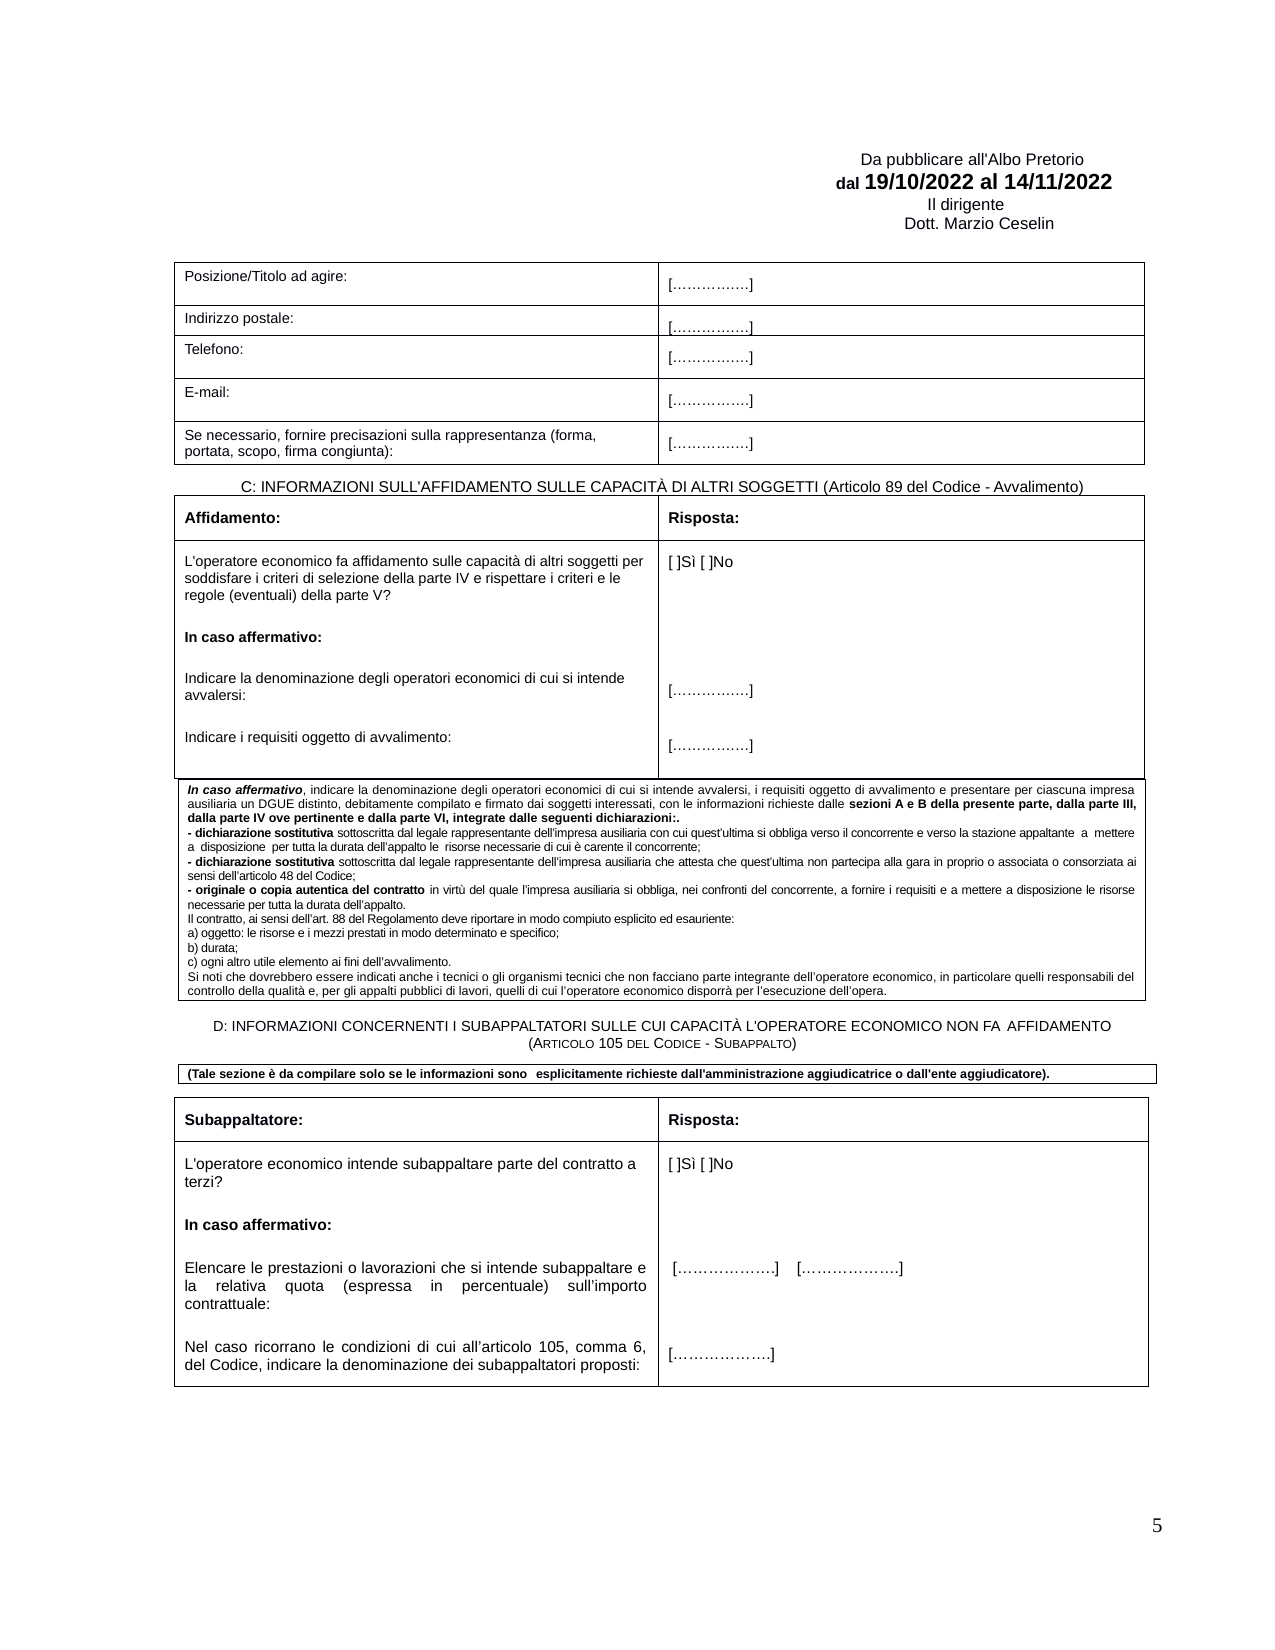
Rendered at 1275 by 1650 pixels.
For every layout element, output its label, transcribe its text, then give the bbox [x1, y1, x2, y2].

title (Tale sezione è da compilare solo se le informazioni sono esplicitamente richieste dall'amministrazione aggiudicatrice o dall'ente aggiudicatore). [179, 1065, 1156, 1083]
table_cell Indirizzo postale: [175, 306, 658, 335]
text Il contratto, ai sensi dell’art. 88 del Regolamento deve riportare in modo compiuto esplicito ed esauriente: [187, 912, 1137, 926]
table_cell [ ]Sì [ ]No [………….…] [………….…] [659, 541, 1144, 778]
table_cell Posizione/Titolo ad agire: [175, 263, 658, 305]
table_cell [………….…] [659, 263, 1144, 305]
text a) oggetto: le risorse e i mezzi prestati in modo determinato e specifico; [187, 926, 1137, 940]
text - dichiarazione sostitutiva sottoscritta dal legale rappresentante dell’impresa ausiliaria che attesta che quest’ultima non partecipa alla gara in proprio o associata o consorziata ai sensi dell’articolo 48 del Codice; [187, 854, 1137, 883]
text - originale o copia autentica del contratto in virtù del quale l’impresa ausiliaria si obbliga, nei confronti del concorrente, a fornire i requisiti e a mettere a disposizione le risorse necessarie per tutta la durata dell’appalto. [187, 883, 1137, 912]
table_cell [ ]Sì [ ]No [……………….] [……………….] [……………….] [659, 1142, 1148, 1386]
table_cell [………….…] [659, 306, 1144, 335]
table_header Subappaltatore: [175, 1098, 658, 1141]
table_cell L'operatore economico fa affidamento sulle capacità di altri soggetti per soddisfare i criteri di selezione della parte IV e rispettare i criteri e le regole (eventuali) della parte V? In caso affermativo: Indicare la denominazione degli operatori economici di cui si intende avvalersi: Indicare i requisiti oggetto di avvalimento: [175, 541, 658, 778]
text b) durata; [187, 940, 1137, 955]
table_header Risposta: [659, 1098, 1148, 1141]
title C: Informazioni sull'affidamento SULLE Capacità di altri soggetti (Articolo 89 del Codice - Avvalimento) [187, 477, 1137, 495]
text Si noti che dovrebbero essere indicati anche i tecnici o gli organismi tecnici che non facciano parte integrante dell’operatore economico, in particolare quelli responsabili del controllo della qualità e, per gli appalti pubblici di lavori, quelli di cui l’operatore economico disporrà per l’esecuzione dell’opera. [179, 966, 1145, 1000]
text In caso affermativo, indicare la denominazione degli operatori economici di cui si intende avvalersi, i requisiti oggetto di avvalimento e presentare per ciascuna impresa ausiliaria un DGUE distinto, debitamente compilato e firmato dai soggetti interessati, con le informazioni richieste dalle sezioni A e B della presente parte, dalla parte III, dalla parte IV ove pertinente e dalla parte VI, integrate dalle seguenti dichiarazioni:. [179, 780, 1145, 825]
table_cell Telefono: [175, 336, 658, 378]
table_cell […………….] [659, 379, 1144, 421]
table_header Affidamento: [175, 496, 658, 539]
table_cell Se necessario, fornire precisazioni sulla rappresentanza (forma, portata, scopo, firma congiunta): [175, 422, 658, 464]
table_cell E-mail: [175, 379, 658, 421]
table_cell [………….…] [659, 336, 1144, 378]
table_header Risposta: [659, 496, 1144, 539]
text c) ogni altro utile elemento ai fini dell’avvalimento. [187, 955, 1137, 966]
title D: Informazioni concernenti i subappaltatori sulle cui capacità l'operatore economico non fa affidamento (Articolo 105 del Codice - Subappalto) [187, 1018, 1137, 1051]
table_cell [………….…] [659, 422, 1144, 464]
table_cell L'operatore economico intende subappaltare parte del contratto a terzi? In caso affermativo: Elencare le prestazioni o lavorazioni che si intende subappaltare e la relativa quota (espressa in percentuale) sull’importo contrattuale: Nel caso ricorrano le condizioni di cui all’articolo 105, comma 6, del Codice, indicare la denominazione dei subappaltatori proposti: [175, 1142, 658, 1386]
text - dichiarazione sostitutiva sottoscritta dal legale rappresentante dell’impresa ausiliaria con cui quest’ultima si obbliga verso il concorrente e verso la stazione appaltante a mettere a disposizione per tutta la durata dell’appalto le risorse necessarie di cui è carente il concorrente; [187, 825, 1137, 854]
